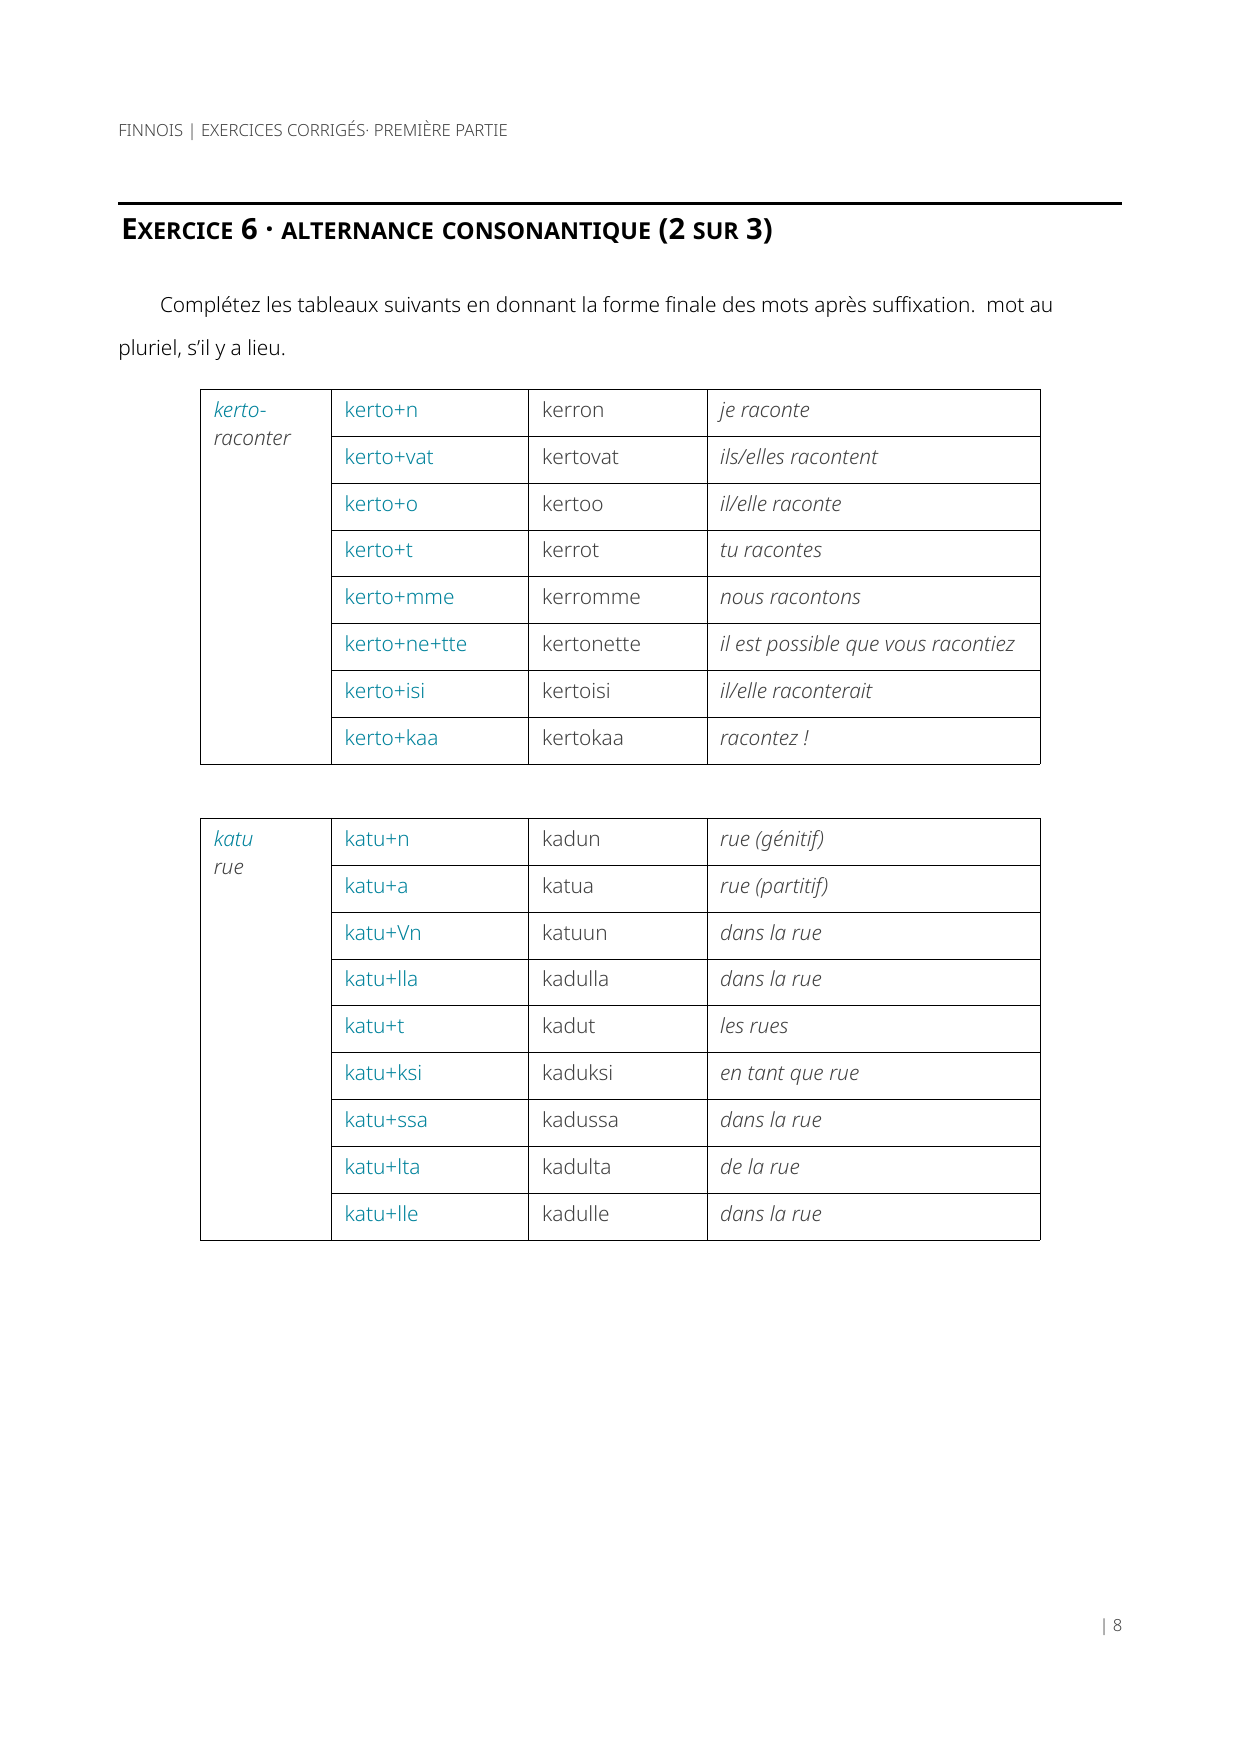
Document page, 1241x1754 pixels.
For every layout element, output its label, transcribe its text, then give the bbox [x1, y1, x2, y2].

table_cell kadulle [529, 1194, 707, 1240]
table_cell katu+Vn [332, 913, 528, 958]
table_cell dans la rue [708, 960, 1040, 1005]
table_cell il est possible que vous racontiez [708, 624, 1040, 670]
table_cell nous racontons [708, 577, 1040, 623]
table_cell kerto+vat [332, 437, 528, 483]
table_header katu+n [332, 819, 528, 865]
table_cell kertokaa [529, 718, 707, 764]
table_cell il/elle raconte [708, 484, 1040, 529]
table_cell dans la rue [708, 1194, 1040, 1240]
table_header katu rue [201, 819, 331, 1240]
table_cell katuun [529, 913, 707, 958]
table_cell katu+a [332, 866, 528, 912]
table_cell kertoo [529, 484, 707, 529]
table_cell kertovat [529, 437, 707, 483]
table_cell kadulla [529, 960, 707, 1005]
table_cell kaduksi [529, 1053, 707, 1099]
subtitle Exercice 6 · alternance consonantique (2 sur 3) [118, 205, 1122, 251]
table_cell les rues [708, 1006, 1040, 1052]
table_cell en tant que rue [708, 1053, 1040, 1099]
table_cell dans la rue [708, 913, 1040, 958]
table_cell il/elle raconterait [708, 671, 1040, 717]
table_cell kerto+mme [332, 577, 528, 623]
table_cell tu racontes [708, 531, 1040, 576]
table_header rue (génitif) [708, 819, 1040, 865]
table_cell de la rue [708, 1147, 1040, 1193]
table_cell kerrot [529, 531, 707, 576]
table_cell katu+ksi [332, 1053, 528, 1099]
table_cell kertoisi [529, 671, 707, 717]
table_cell ils/elles racontent [708, 437, 1040, 483]
table_cell katu+t [332, 1006, 528, 1052]
table_header kadun [529, 819, 707, 865]
table_cell kerto+o [332, 484, 528, 529]
table_cell katu+lle [332, 1194, 528, 1240]
table_header kerto+n [332, 390, 528, 436]
table_cell katu+ssa [332, 1100, 528, 1146]
table_cell kerto+isi [332, 671, 528, 717]
table_cell katu+lla [332, 960, 528, 1005]
table_cell dans la rue [708, 1100, 1040, 1146]
table_cell kadulta [529, 1147, 707, 1193]
table_cell kerto+t [332, 531, 528, 576]
table_cell rue (partitif) [708, 866, 1040, 912]
table_cell kerto+ne+tte [332, 624, 528, 670]
table_cell katua [529, 866, 707, 912]
table_cell kadut [529, 1006, 707, 1052]
table_header kerto- raconter [201, 390, 331, 764]
table_header kerron [529, 390, 707, 436]
table_cell kerromme [529, 577, 707, 623]
text Complétez les tableaux suivants en donnant la forme finale des mots après suffixation. mot au pluriel, s’il y a lieu. [118, 290, 1122, 362]
table_header je raconte [708, 390, 1040, 436]
table_cell katu+lta [332, 1147, 528, 1193]
table_cell racontez ! [708, 718, 1040, 764]
table_cell kerto+kaa [332, 718, 528, 764]
table_cell kertonette [529, 624, 707, 670]
table_cell kadussa [529, 1100, 707, 1146]
